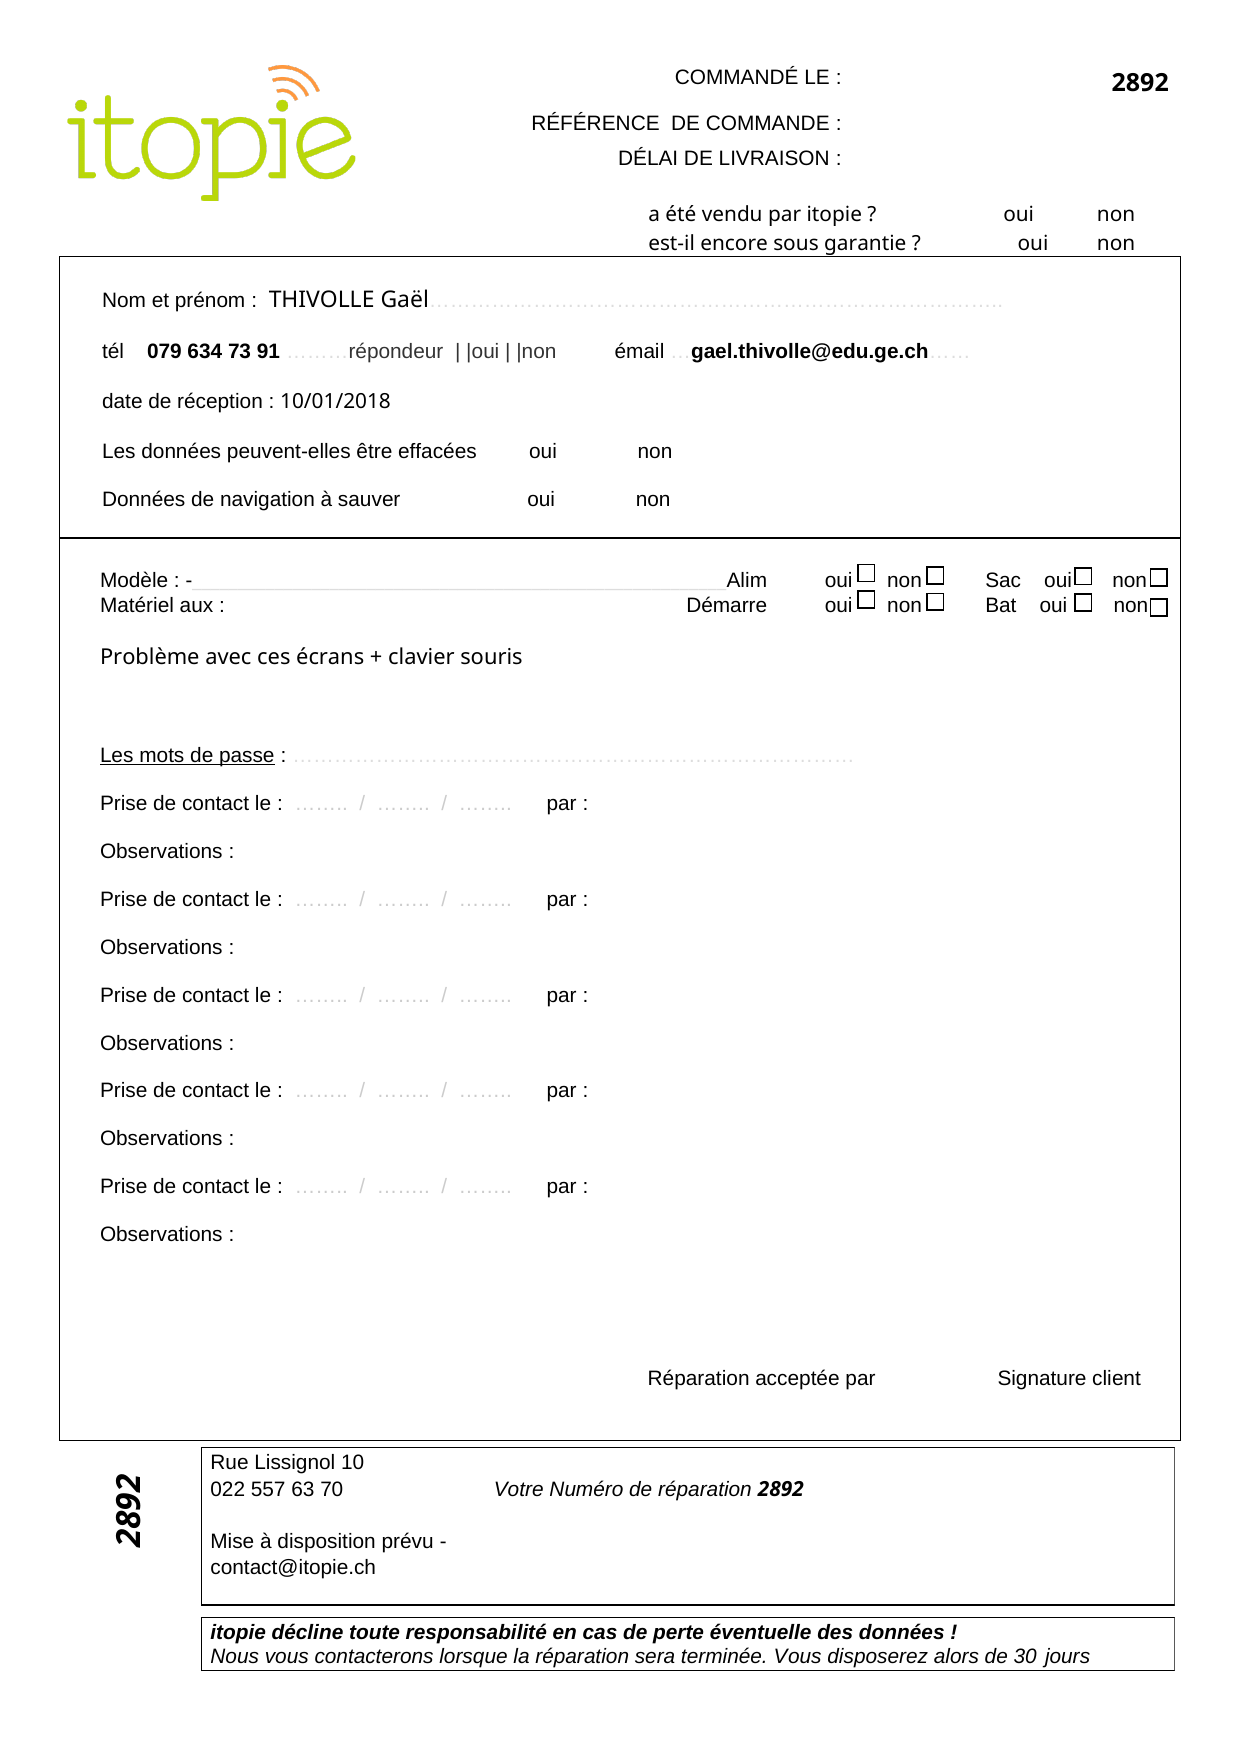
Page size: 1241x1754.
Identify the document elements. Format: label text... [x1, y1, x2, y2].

text Prise de contact le : …….. / …….. / …….. par : [60, 1171, 1180, 1198]
text Les mots de passe : ……………………………………………………………………… [60, 740, 1180, 767]
picture [67, 65, 356, 201]
table_header Rue Lissignol 10 022 557 63 70 Votre Numéro de réparation 2892 Mise à disposition prévu - contact@itopie.ch [195, 1441, 1180, 1611]
text Modèle : - Alim oui non Sac oui non [948, 562, 1180, 590]
table_cell RÉFÉRENCE DE COMMANDE : [490, 105, 847, 140]
table_cell itopie décline toute responsabilité en cas de perte éventuelle des données ! Nous vous contacterons lorsque la réparation sera terminée. Vous disposerez alors de 30 jours [195, 1611, 1180, 1677]
table_cell DÉLAI DE LIVRAISON : [490, 140, 847, 175]
text a été vendu par itopie ? oui non [59, 199, 1181, 228]
text Observations : [60, 1219, 1180, 1246]
table_header 2892 [59, 1441, 195, 1677]
text Observations : [60, 931, 1180, 958]
table_header COMMANDÉ LE : [490, 59, 847, 104]
table_header 2892 [847, 59, 1180, 104]
text Prise de contact le : …….. / …….. / …….. par : [60, 883, 1180, 911]
text Modèle : - Alim oui non Sac oui non [879, 562, 925, 590]
text Les données peuvent-elles être effacées oui non [60, 436, 1180, 463]
text Observations : [60, 836, 1180, 863]
text Prise de contact le : …….. / …….. / …….. par : [60, 979, 1180, 1006]
text Matériel aux : Démarre oui non Bat oui non [60, 590, 1180, 617]
table_cell [847, 140, 1180, 175]
text Problème avec ces écrans + clavier souris [60, 638, 1180, 671]
text Nom et prénom : THIVOLLE Gaël……………………………………………………………………….. [60, 280, 1180, 314]
text Réparation acceptée par Signature client [60, 1363, 1180, 1390]
text Prise de contact le : …….. / …….. / …….. par : [60, 1075, 1180, 1102]
text Observations : [60, 1123, 1180, 1150]
text Modèle : - Alim oui non Sac oui non [60, 562, 856, 590]
text est-il encore sous garantie ? oui non [59, 228, 1181, 256]
text tél 079 634 73 91 ………répondeur | |oui | |non émail …gael.thivolle@edu.ge.ch…… [60, 335, 1180, 362]
text date de réception : 10/01/2018 [60, 383, 1180, 415]
text Prise de contact le : …….. / …….. / …….. par : [60, 788, 1180, 815]
table_cell [847, 105, 1180, 140]
text Observations : [60, 1027, 1180, 1054]
text Données de navigation à sauver oui non [60, 484, 1180, 511]
